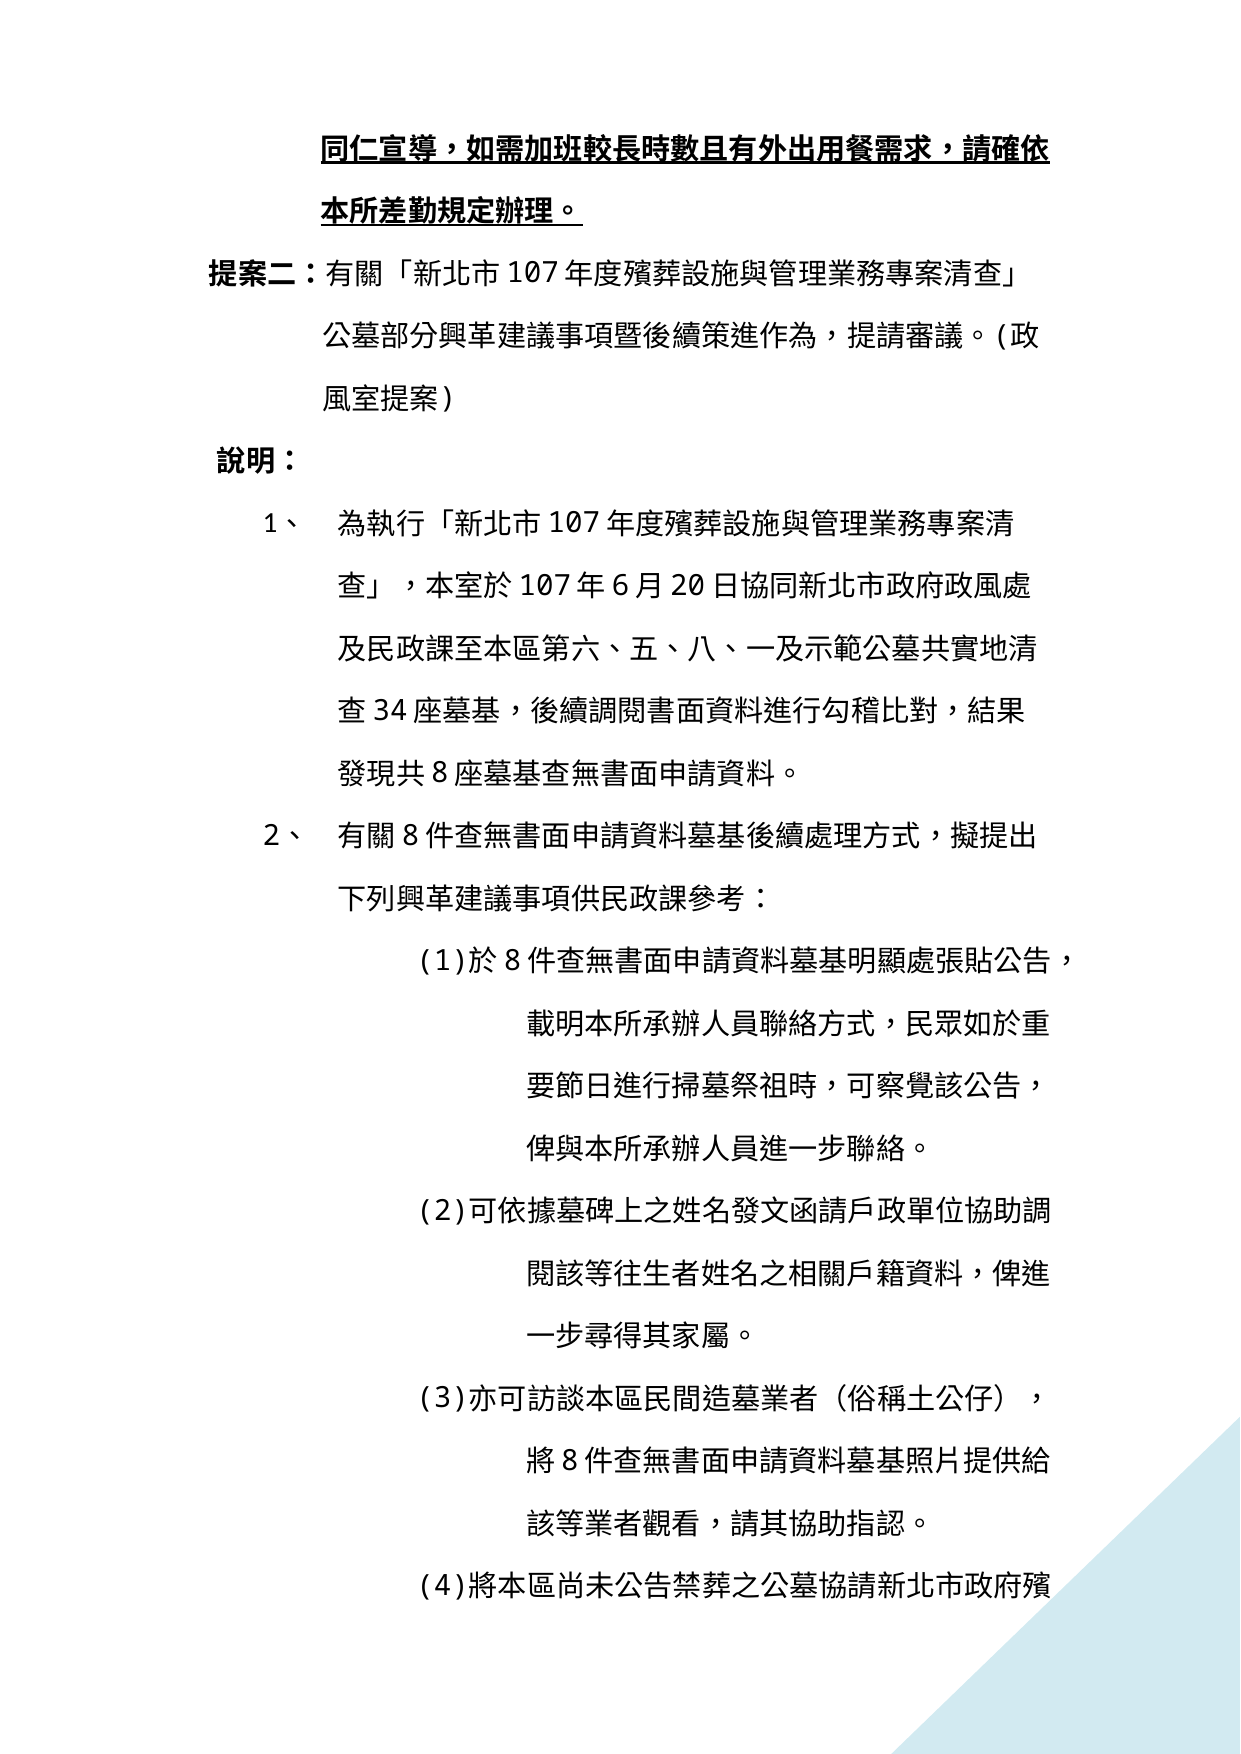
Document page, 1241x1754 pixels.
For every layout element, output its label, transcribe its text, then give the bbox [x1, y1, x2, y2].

text 同仁宣導，如需加班較長時數且有外出用餐需求，請確依本所差勤規定辦理。 [187, 105, 1053, 230]
text 提案二：有關「新北市107年度殯葬設施與管理業務專案清查」公墓部分興革建議事項暨後續策進作為，提請審議。(政風室提案) [209, 230, 1053, 417]
list 有關8件查無書面申請資料墓基後續處理方式，擬提出下列興革建議事項供民政課參考： [262, 792, 1053, 917]
text 說明： [187, 417, 1053, 480]
list 於8件查無書面申請資料墓基明顯處張貼公告，載明本所承辦人員聯絡方式，民眾如於重要節日進行掃墓祭祖時，可察覺該公告，俾與本所承辦人員進一步聯絡。 [416, 917, 1053, 1167]
list 將本區尚未公告禁葬之公墓協請新北市政府殯 [416, 1542, 1053, 1605]
list 可依據墓碑上之姓名發文函請戶政單位協助調閱該等往生者姓名之相關戶籍資料，俾進一步尋得其家屬。 [416, 1167, 1053, 1355]
list 為執行「新北市107年度殯葬設施與管理業務專案清查」，本室於107年6月20日協同新北市政府政風處及民政課至本區第六、五、八、一及示範公墓共實地清查34座墓基，後續調閱書面資料進行勾稽比對，結果發現共8座墓基查無書面申請資料。 [262, 480, 1053, 792]
list 亦可訪談本區民間造墓業者（俗稱土公仔），將8件查無書面申請資料墓基照片提供給該等業者觀看，請其協助指認。 [416, 1355, 1053, 1542]
